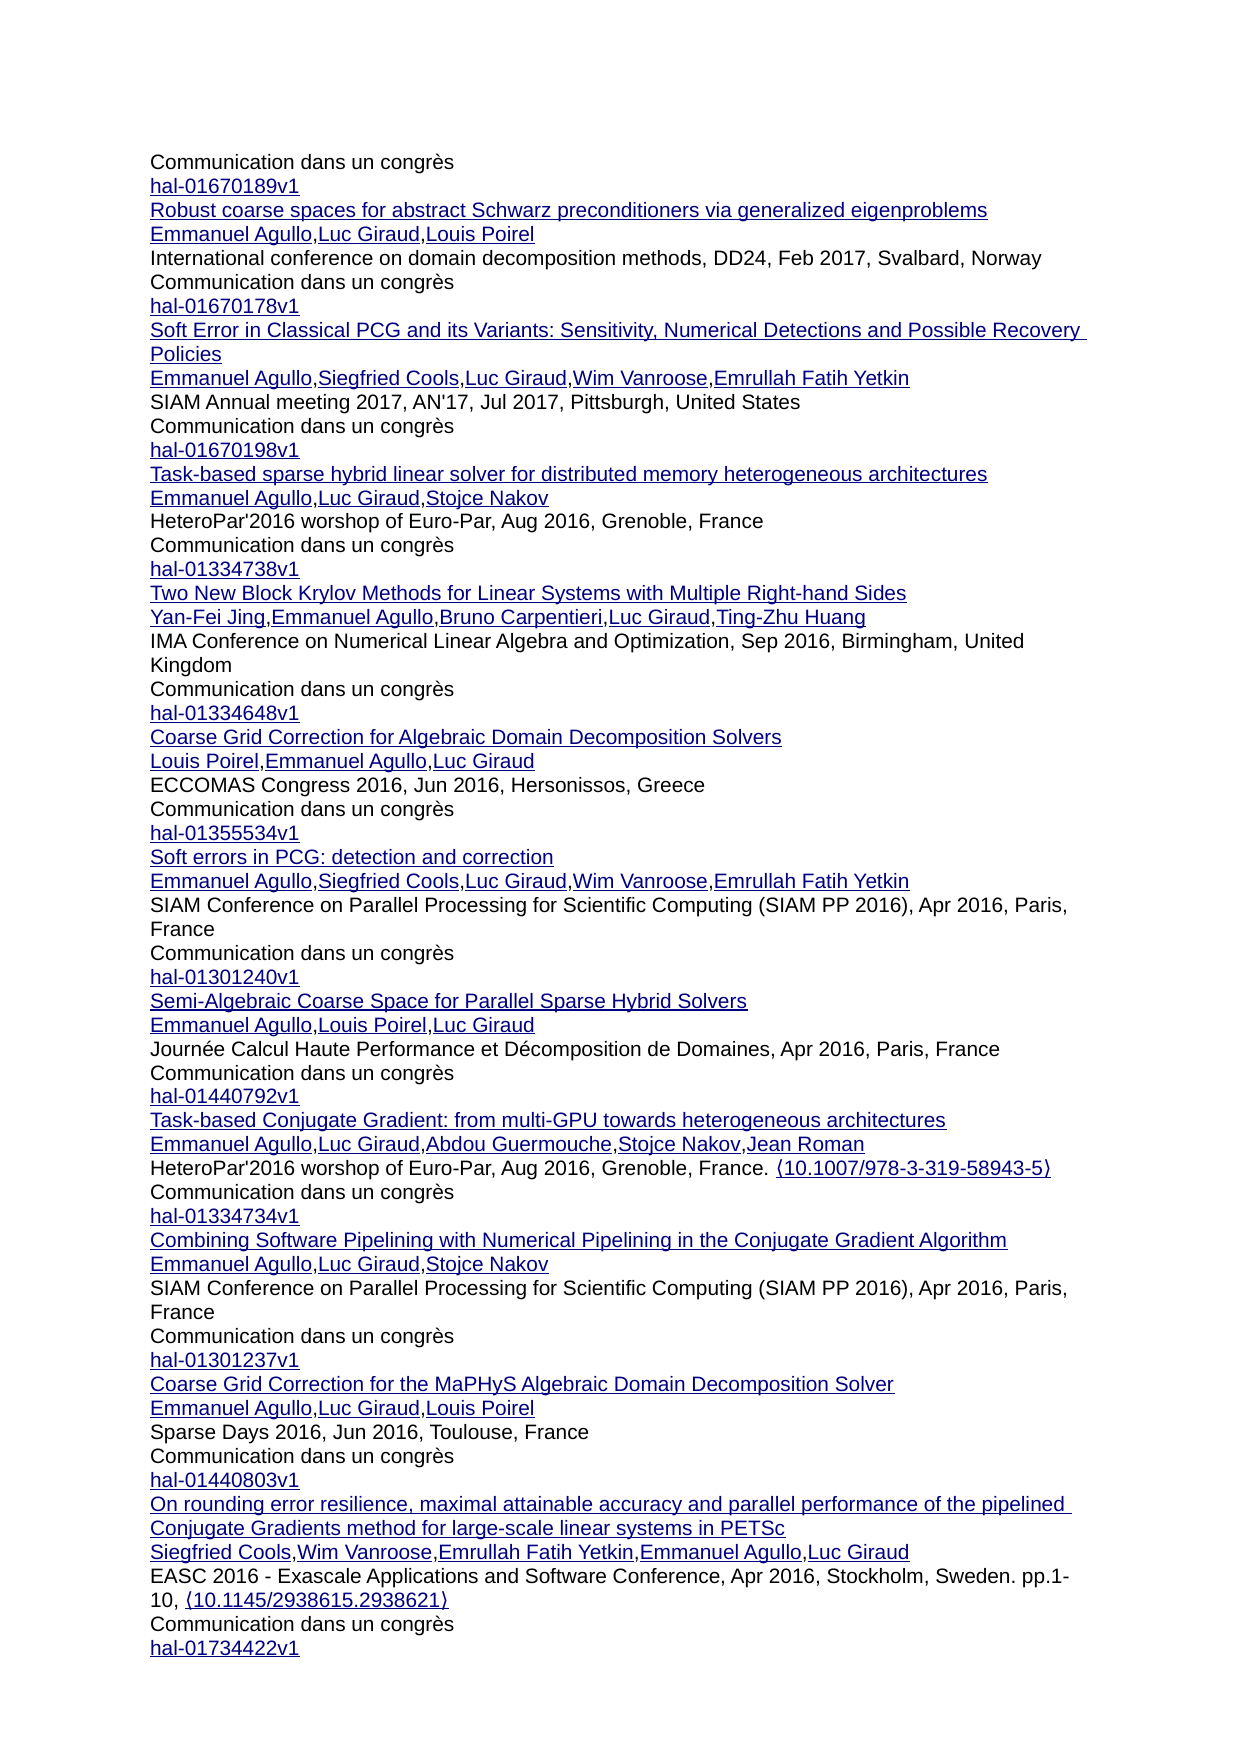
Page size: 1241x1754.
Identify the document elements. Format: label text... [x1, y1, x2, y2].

table_cell Combining Software Pipelining with Numerical Pipelining in the Conjugate Gradient Algorithm Emmanuel Agullo,Luc Giraud,Stojce Nakov SIAM Conference on Parallel Processing for Scientific Computing (SIAM PP 2016), Apr 2016, Paris, France Communication dans un congrès hal-01301237v1 [150, 1228, 1090, 1372]
table_cell Coarse Grid Correction for Algebraic Domain Decomposition Solvers Louis Poirel,Emmanuel Agullo,Luc Giraud ECCOMAS Congress 2016, Jun 2016, Hersonissos, Greece Communication dans un congrès hal-01355534v1 [150, 725, 1090, 845]
table_cell Two New Block Krylov Methods for Linear Systems with Multiple Right-hand Sides Yan-Fei Jing,Emmanuel Agullo,Bruno Carpentieri,Luc Giraud,Ting-Zhu Huang IMA Conference on Numerical Linear Algebra and Optimization, Sep 2016, Birmingham, United Kingdom Communication dans un congrès hal-01334648v1 [150, 581, 1090, 725]
table_cell Semi-Algebraic Coarse Space for Parallel Sparse Hybrid Solvers Emmanuel Agullo,Louis Poirel,Luc Giraud Journée Calcul Haute Performance et Décomposition de Domaines, Apr 2016, Paris, France Communication dans un congrès hal-01440792v1 [150, 989, 1090, 1108]
table_cell Soft Error in Classical PCG and its Variants: Sensitivity, Numerical Detections and Possible Recovery Policies Emmanuel Agullo,Siegfried Cools,Luc Giraud,Wim Vanroose,Emrullah Fatih Yetkin SIAM Annual meeting 2017, AN'17, Jul 2017, Pittsburgh, United States Communication dans un congrès hal-01670198v1 [150, 318, 1090, 461]
table_cell On rounding error resilience, maximal attainable accuracy and parallel performance of the pipelined Conjugate Gradients method for large-scale linear systems in PETSc Siegfried Cools,Wim Vanroose,Emrullah Fatih Yetkin,Emmanuel Agullo,Luc Giraud EASC 2016 - Exascale Applications and Software Conference, Apr 2016, Stockholm, Sweden. pp.1-10, ⟨10.1145/2938615.2938621⟩ Communication dans un congrès hal-01734422v1 [150, 1492, 1090, 1659]
table_cell Robust coarse spaces for abstract Schwarz preconditioners via generalized eigenproblems Emmanuel Agullo,Luc Giraud,Louis Poirel International conference on domain decomposition methods, DD24, Feb 2017, Svalbard, Norway Communication dans un congrès hal-01670178v1 [150, 198, 1090, 318]
table_cell Communication dans un congrès hal-01670189v1 [150, 150, 1090, 198]
table_cell Soft errors in PCG: detection and correction Emmanuel Agullo,Siegfried Cools,Luc Giraud,Wim Vanroose,Emrullah Fatih Yetkin SIAM Conference on Parallel Processing for Scientific Computing (SIAM PP 2016), Apr 2016, Paris, France Communication dans un congrès hal-01301240v1 [150, 845, 1090, 988]
table_cell Task-based Conjugate Gradient: from multi-GPU towards heterogeneous architectures Emmanuel Agullo,Luc Giraud,Abdou Guermouche,Stojce Nakov,Jean Roman HeteroPar'2016 worshop of Euro-Par, Aug 2016, Grenoble, France. ⟨10.1007/978-3-319-58943-5⟩ Communication dans un congrès hal-01334734v1 [150, 1108, 1090, 1228]
table_cell Task-based sparse hybrid linear solver for distributed memory heterogeneous architectures Emmanuel Agullo,Luc Giraud,Stojce Nakov HeteroPar'2016 worshop of Euro-Par, Aug 2016, Grenoble, France Communication dans un congrès hal-01334738v1 [150, 461, 1090, 581]
table_cell Coarse Grid Correction for the MaPHyS Algebraic Domain Decomposition Solver Emmanuel Agullo,Luc Giraud,Louis Poirel Sparse Days 2016, Jun 2016, Toulouse, France Communication dans un congrès hal-01440803v1 [150, 1372, 1090, 1492]
